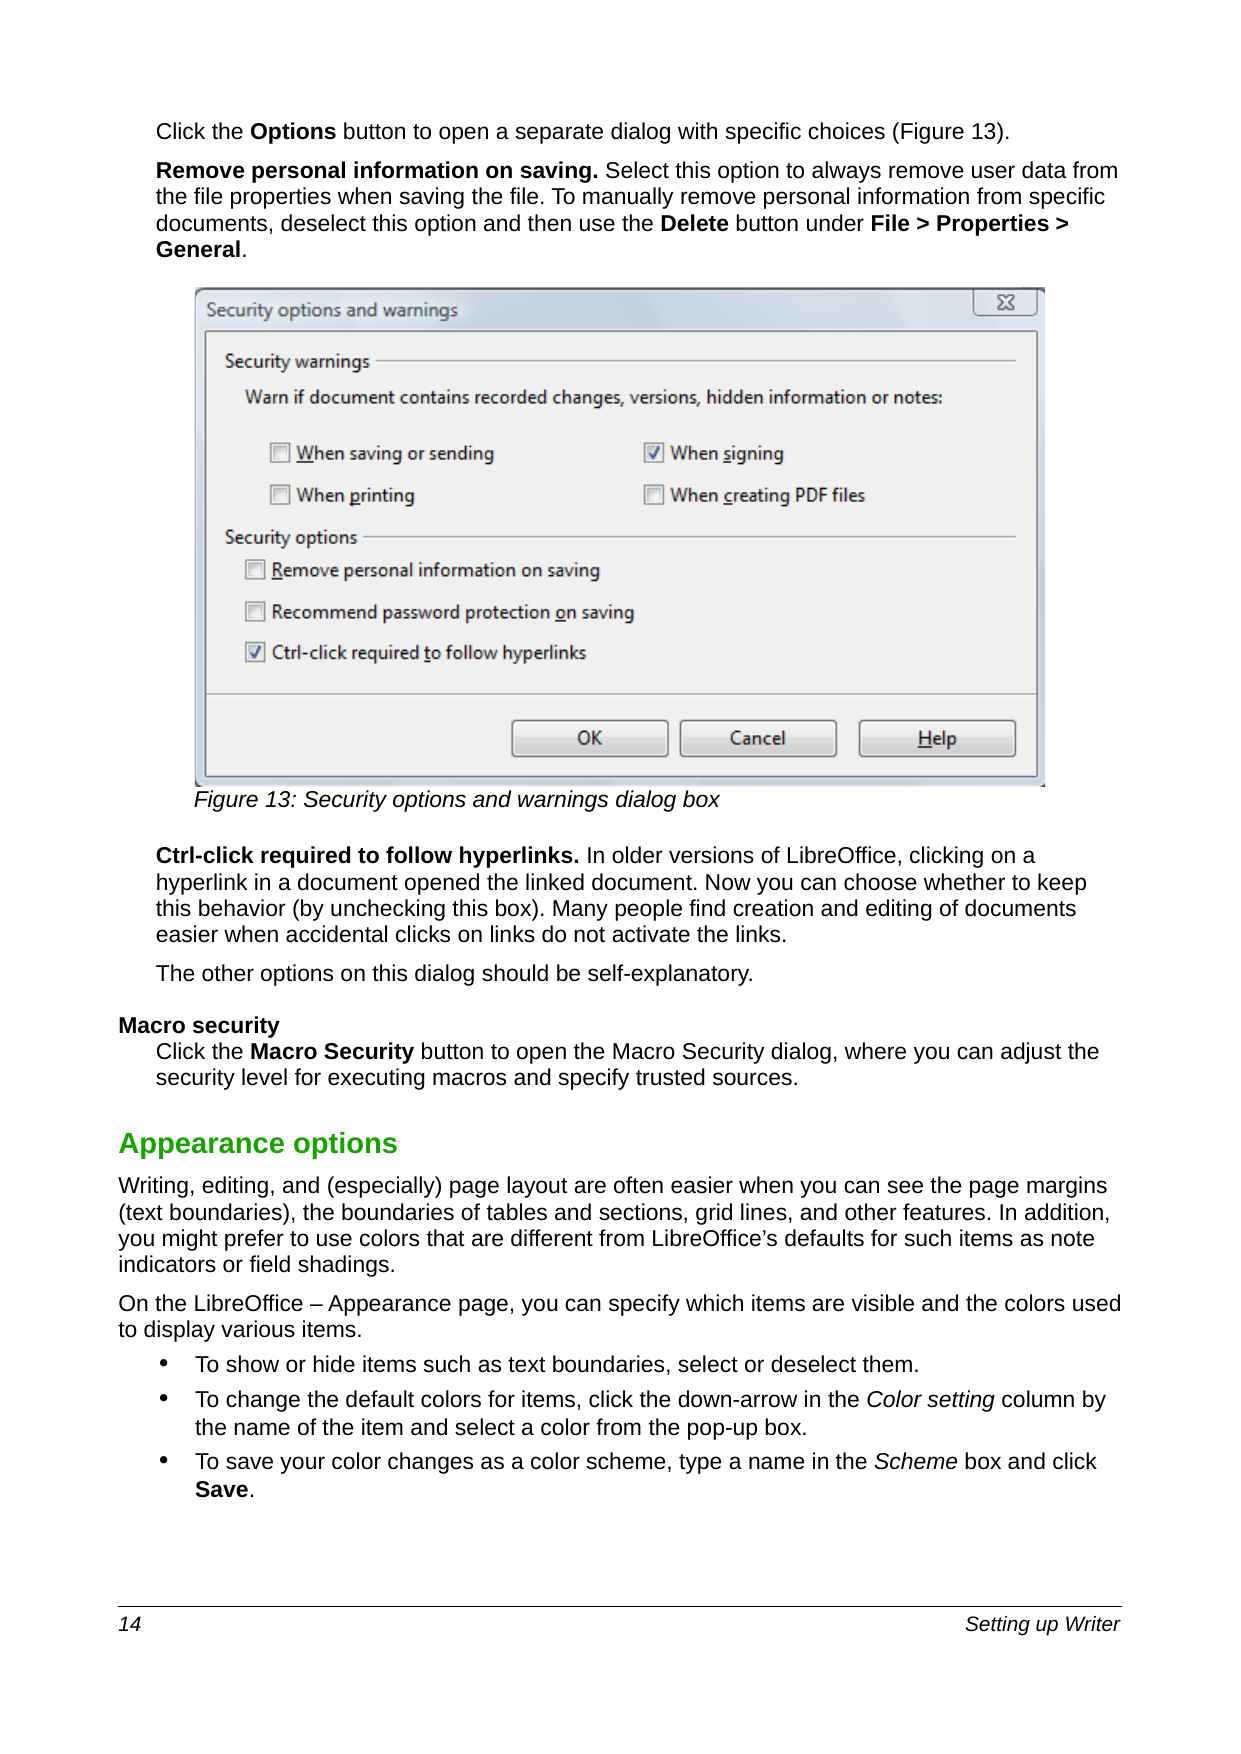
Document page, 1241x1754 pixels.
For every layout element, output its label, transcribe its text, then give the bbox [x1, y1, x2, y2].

text Ctrl-click required to follow hyperlinks. In older versions of LibreOffice, clicking on a hyperlink in a document opened the linked document. Now you can choose whether to keep this behavior (by unchecking this box). Many people find creation and editing of documents easier when accidental clicks on links do not activate the links. [156, 842, 1122, 948]
picture [194, 287, 1046, 787]
text Writing, editing, and (especially) page layout are often easier when you can see the page margins (text boundaries), the boundaries of tables and sections, grid lines, and other features. In addition, you might prefer to use colors that are different from LibreOffice’s defaults for such items as note indicators or field shadings. [118, 1172, 1122, 1277]
text Click the Macro Security button to open the Macro Security dialog, where you can adjust the security level for executing macros and specify trusted sources. [156, 1038, 1122, 1091]
text Click the Options button to open a separate dialog with specific choices (Figure 13). [156, 118, 1122, 144]
text The other options on this dialog should be self-explanatory. [156, 960, 1122, 987]
text Macro security [118, 1012, 1122, 1038]
text Figure 13: Security options and warnings dialog box [193, 287, 1047, 813]
list On the LibreOffice – Appearance page, you can specify which items are visible and the colors used to display various items. [118, 1290, 1122, 1343]
text Remove personal information on saving. Select this option to always remove user data from the file properties when saving the file. To manually remove personal information from specific documents, deselect this option and then use the Delete button under File > Properties > General. [156, 157, 1122, 262]
list To show or hide items such as text boundaries, select or deselect them. [156, 1349, 1122, 1378]
subtitle Appearance options [118, 1126, 1122, 1160]
list To save your color changes as a color scheme, type a name in the Scheme box and click Save. [156, 1446, 1122, 1502]
list To change the default colors for items, click the down-arrow in the Color setting column by the name of the item and select a color from the pop-up box. [156, 1384, 1122, 1440]
